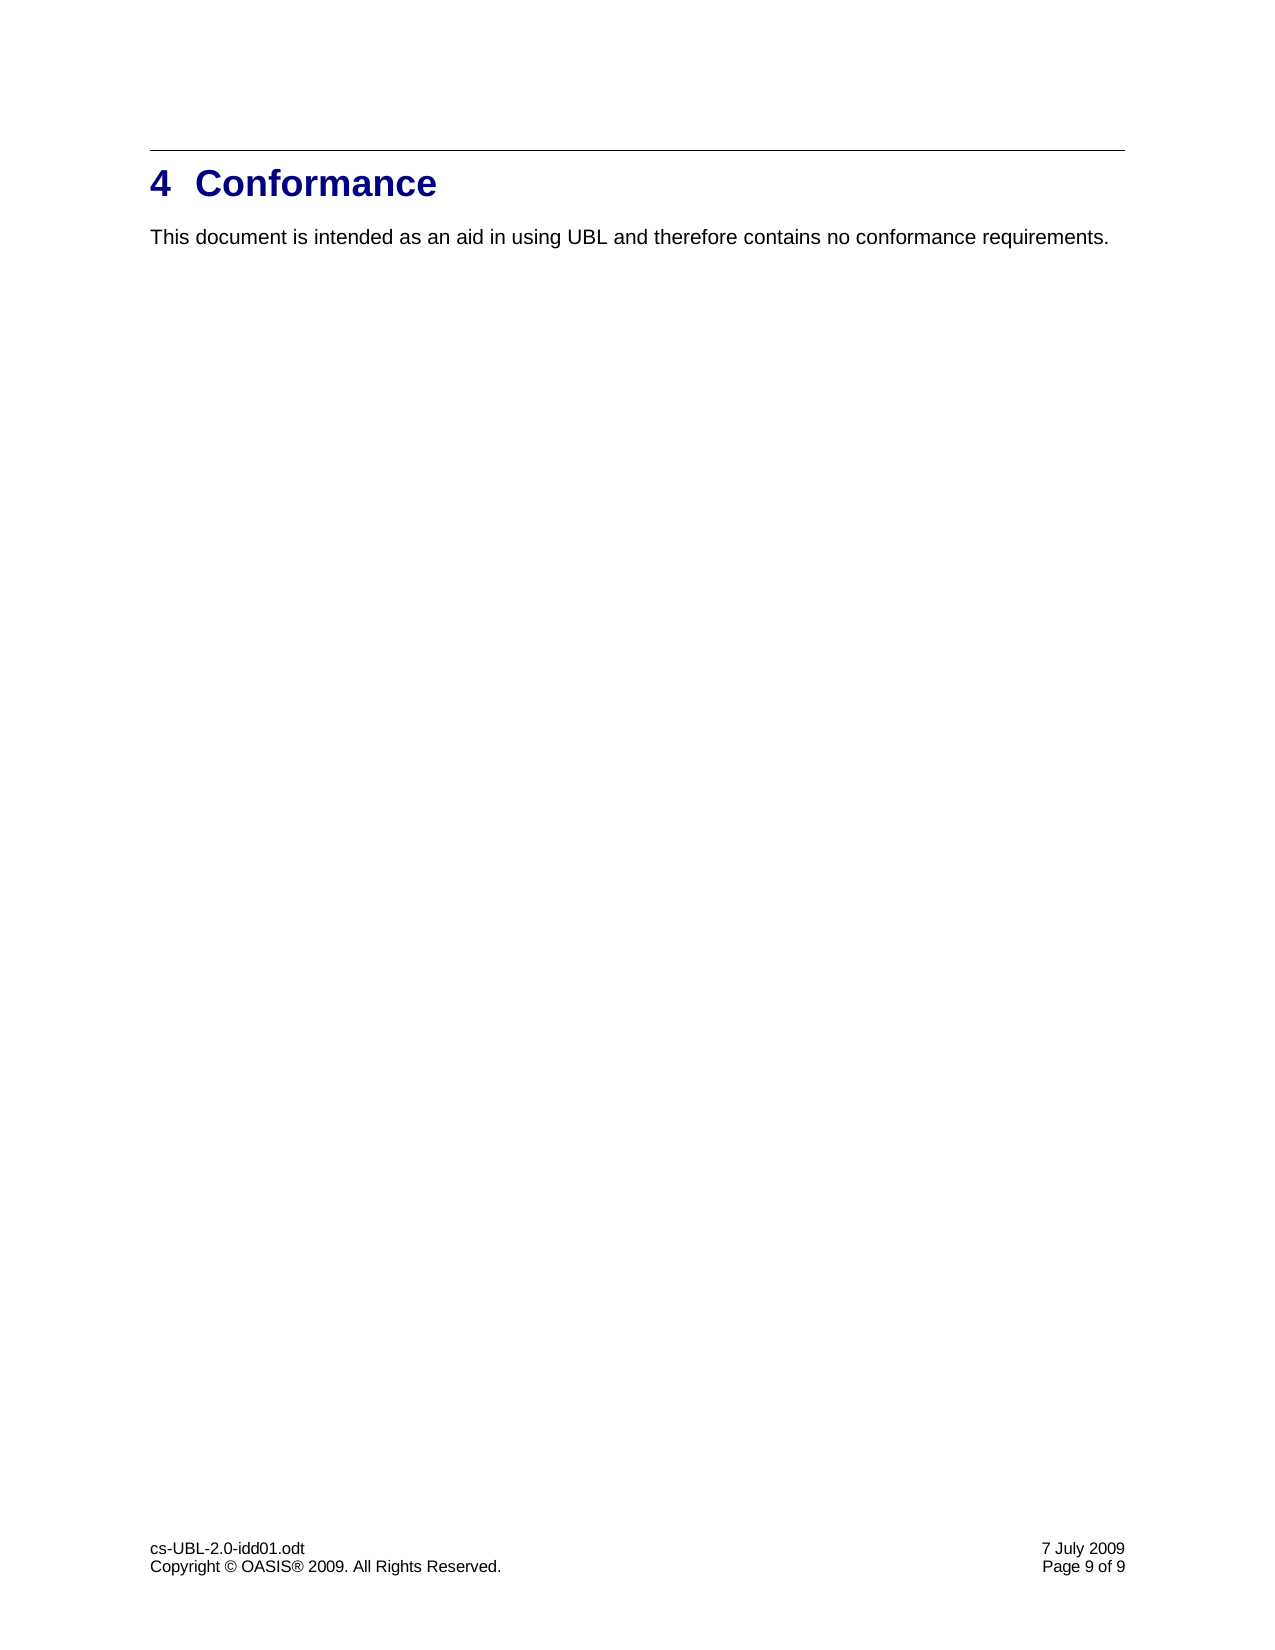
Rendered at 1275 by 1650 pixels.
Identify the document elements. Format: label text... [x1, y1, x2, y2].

text This document is intended as an aid in using UBL and therefore contains no conformance requirements. [150, 225, 1125, 249]
subtitle Conformance [150, 151, 1125, 204]
